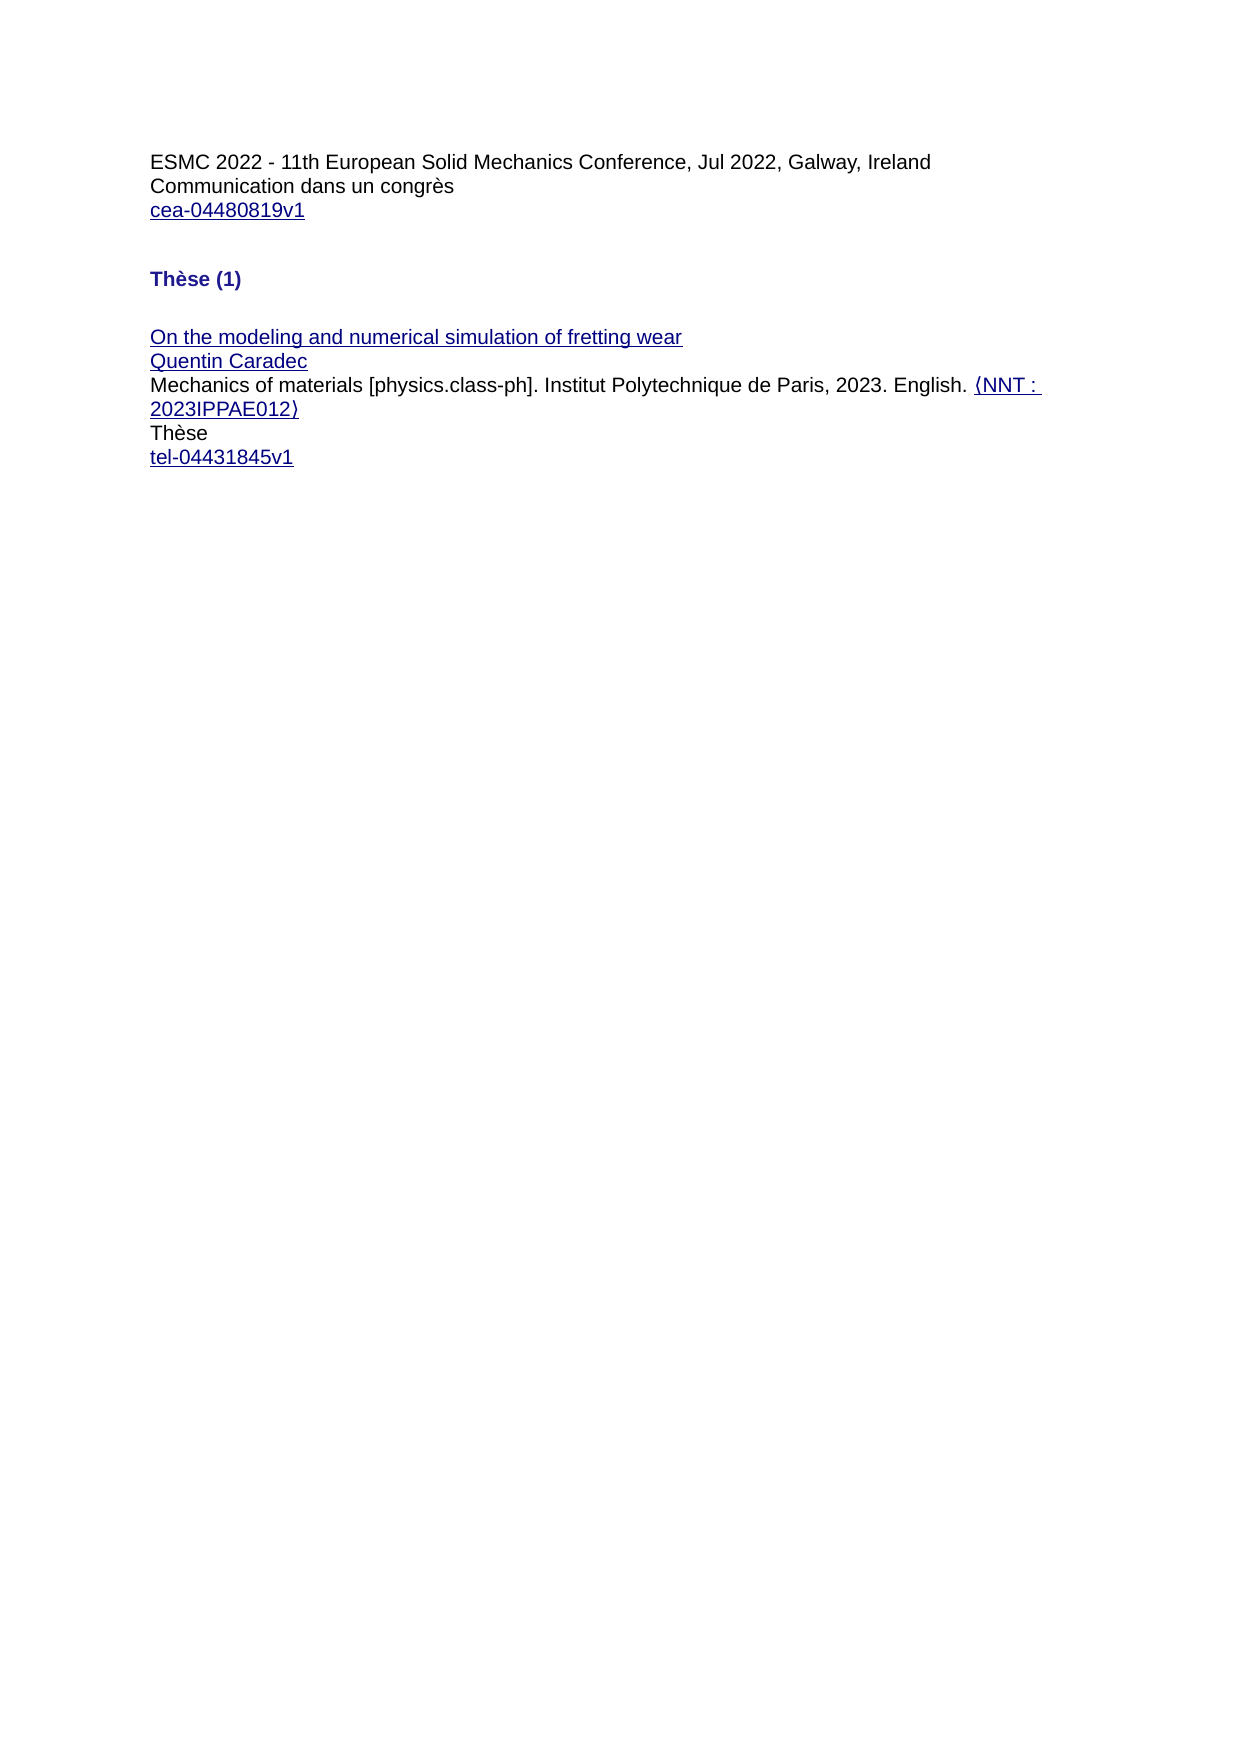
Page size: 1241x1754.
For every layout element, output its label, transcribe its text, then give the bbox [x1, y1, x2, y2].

subtitle Thèse (1) [150, 267, 1090, 291]
table_header On the modeling and numerical simulation of fretting wear Quentin Caradec Mechanics of materials [physics.class-ph]. Institut Polytechnique de Paris, 2023. English. ⟨NNT : 2023IPPAE012⟩ Thèse tel-04431845v1 [150, 325, 1090, 469]
table_cell ESMC 2022 - 11th European Solid Mechanics Conference, Jul 2022, Galway, Ireland Communication dans un congrès cea-04480819v1 [150, 150, 1090, 222]
